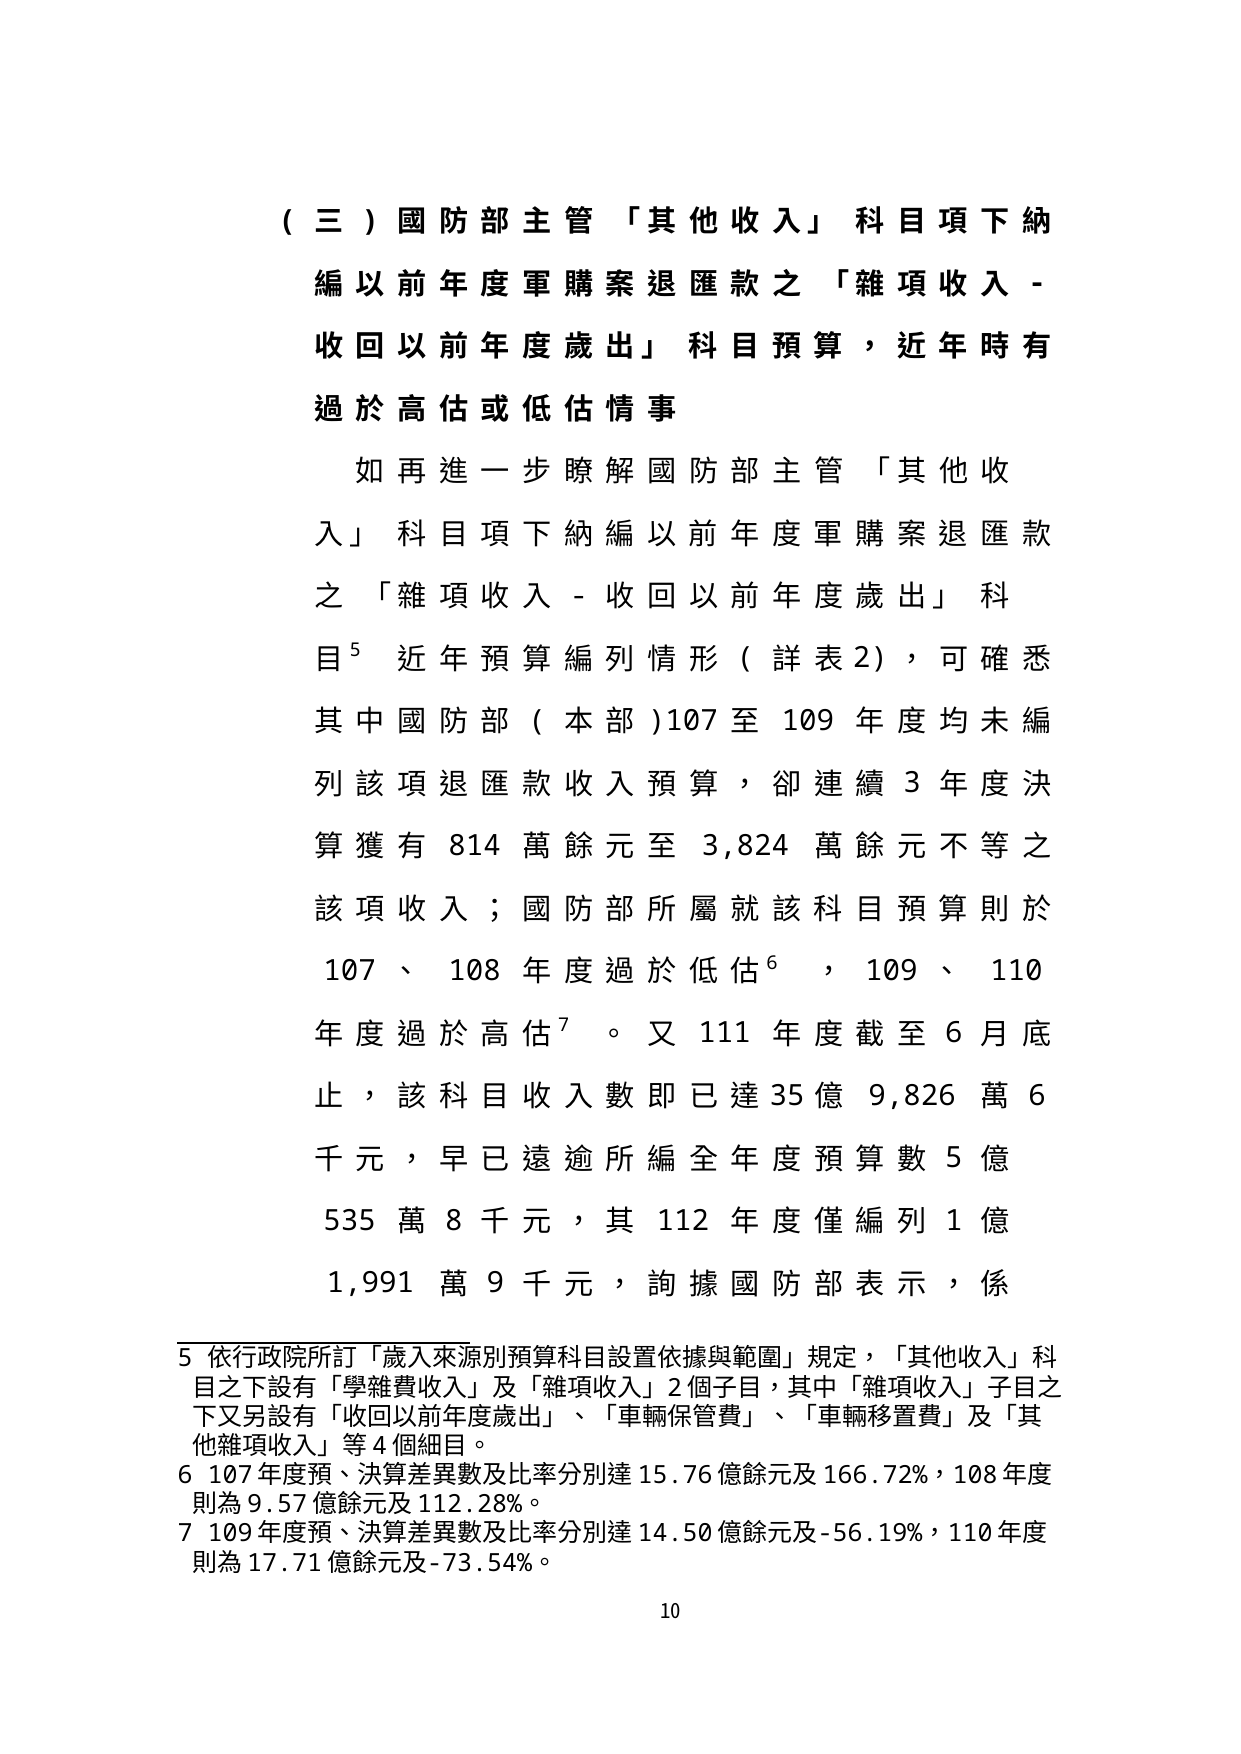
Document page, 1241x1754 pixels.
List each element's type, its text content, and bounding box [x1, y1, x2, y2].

text 107年度預、決算差異數及比率分別達15.76億餘元及166.72%，108年度則為9.57億餘元及112.28%。 [177, 1460, 1063, 1518]
text 依行政院所訂「歲入來源別預算科目設置依據與範圍」規定，「其他收入」科目之下設有「學雜費收入」及「雜項收入」2個子目，其中「雜項收入」子目之下又另設有「收回以前年度歲出」、「車輛保管費」、「車輛移置費」及「其他雜項收入」等4個細目。 [177, 1343, 1063, 1460]
text 109年度預、決算差異數及比率分別達14.50億餘元及-56.19%，110年度則為17.71億餘元及-73.54%。 [177, 1518, 1063, 1577]
text (三)國防部主管「其他收入」科目項下納編以前年度軍購案退匯款之「雜項收入-收回以前年度歲出」科目預算，近年時有過於高估或低估情事 [242, 177, 1058, 427]
text 如再進一步瞭解國防部主管「其他收入」科目項下納編以前年度軍購案退匯款之「雜項收入-收回以前年度歲出」科目近年預算編列情形(詳表2)，可確悉其中國防部(本部)107至109年度均未編列該項退匯款收入預算，卻連續3年度決算獲有814萬餘元至3,824萬餘元不等之該項收入；國防部所屬就該科目預算則於107、108年度過於低估，109、110年度過於高估。又111年度截至6月底止，該科目收入數即已達35億9,826萬6千元，早已遠逾所編全年度預算數5億535萬8千元，其112年度僅編列1億1,991萬9千元，詢據國防部表示，係 [271, 427, 1058, 1302]
